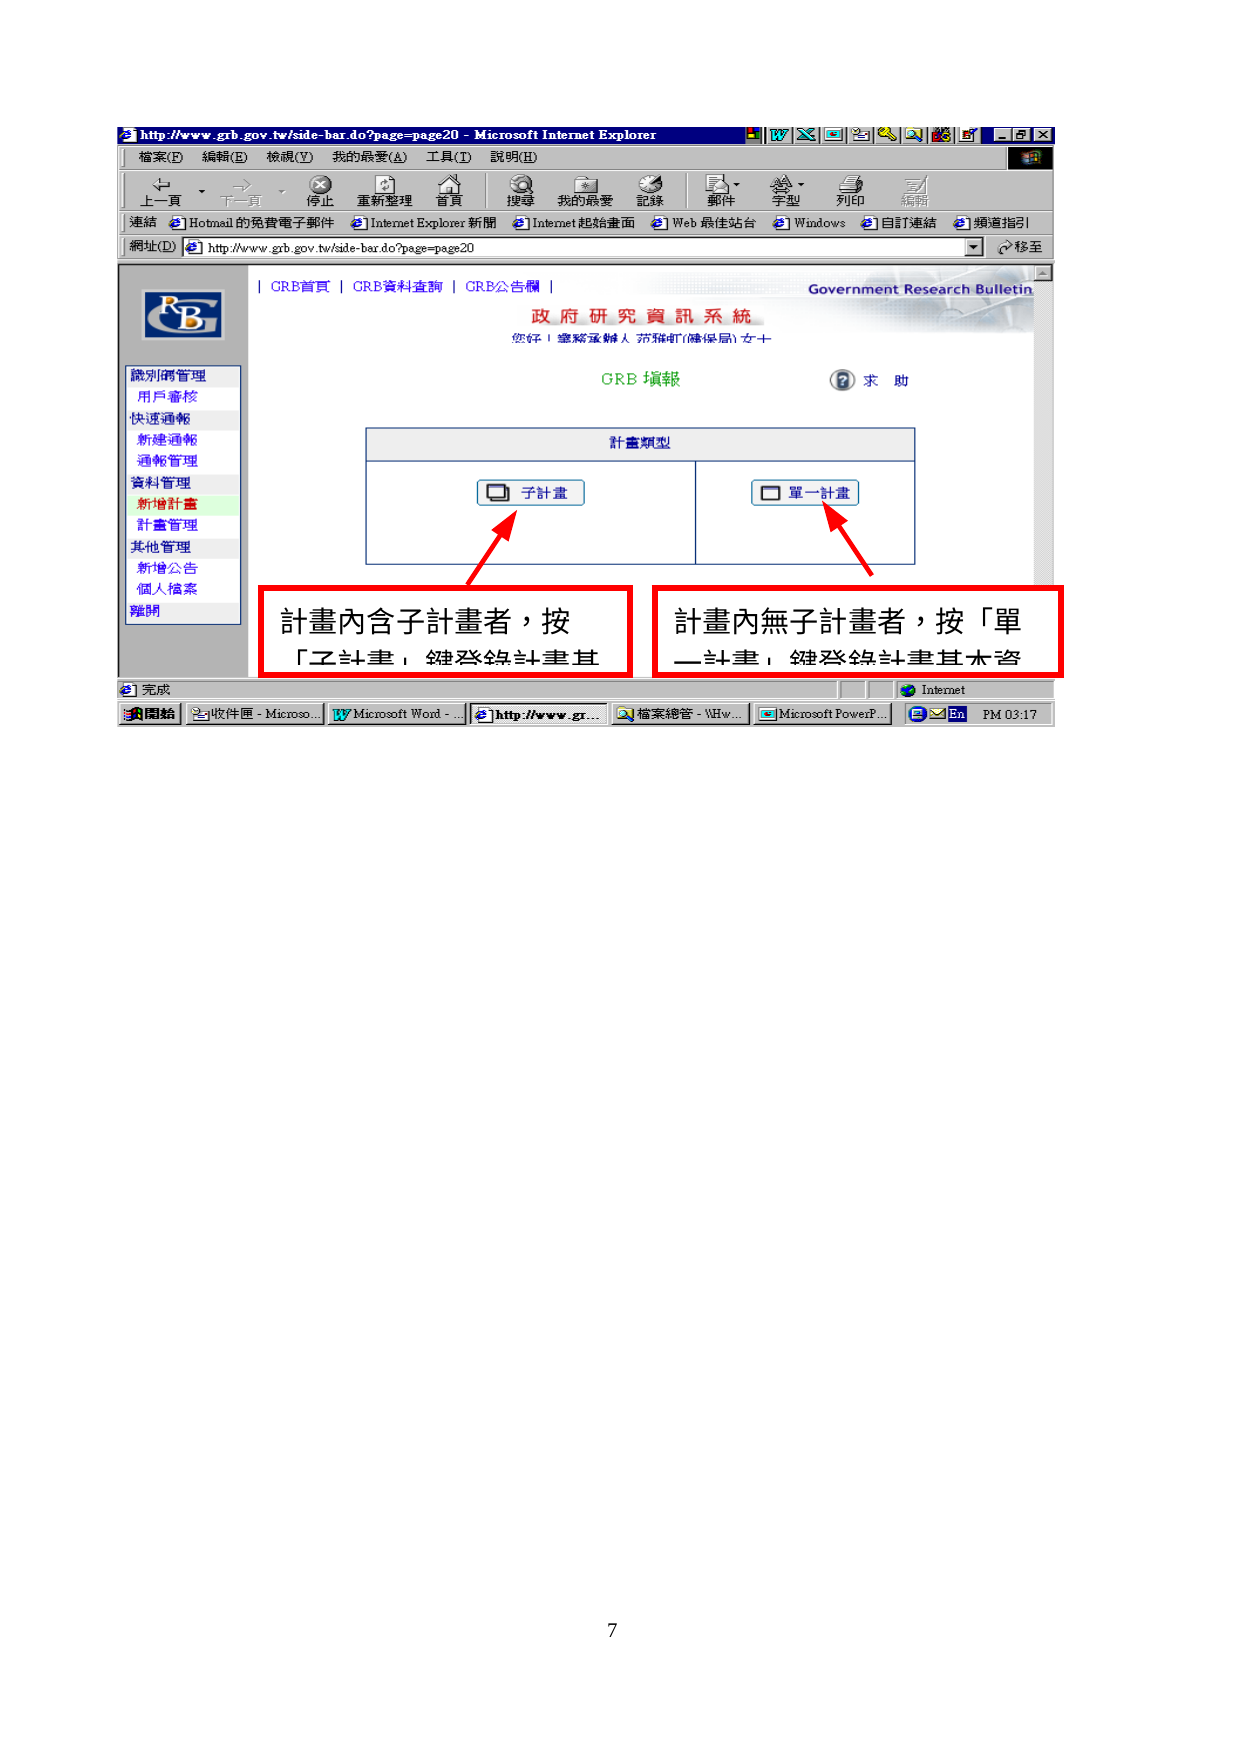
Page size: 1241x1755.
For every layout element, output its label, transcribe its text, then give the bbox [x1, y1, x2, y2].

text 計畫內無子計畫者，按「單一計畫」鍵登錄計畫基本資料 [673, 598, 1043, 665]
text 計畫內含子計畫者，按「子計畫」鍵登錄計畫基本資料 [279, 598, 612, 665]
